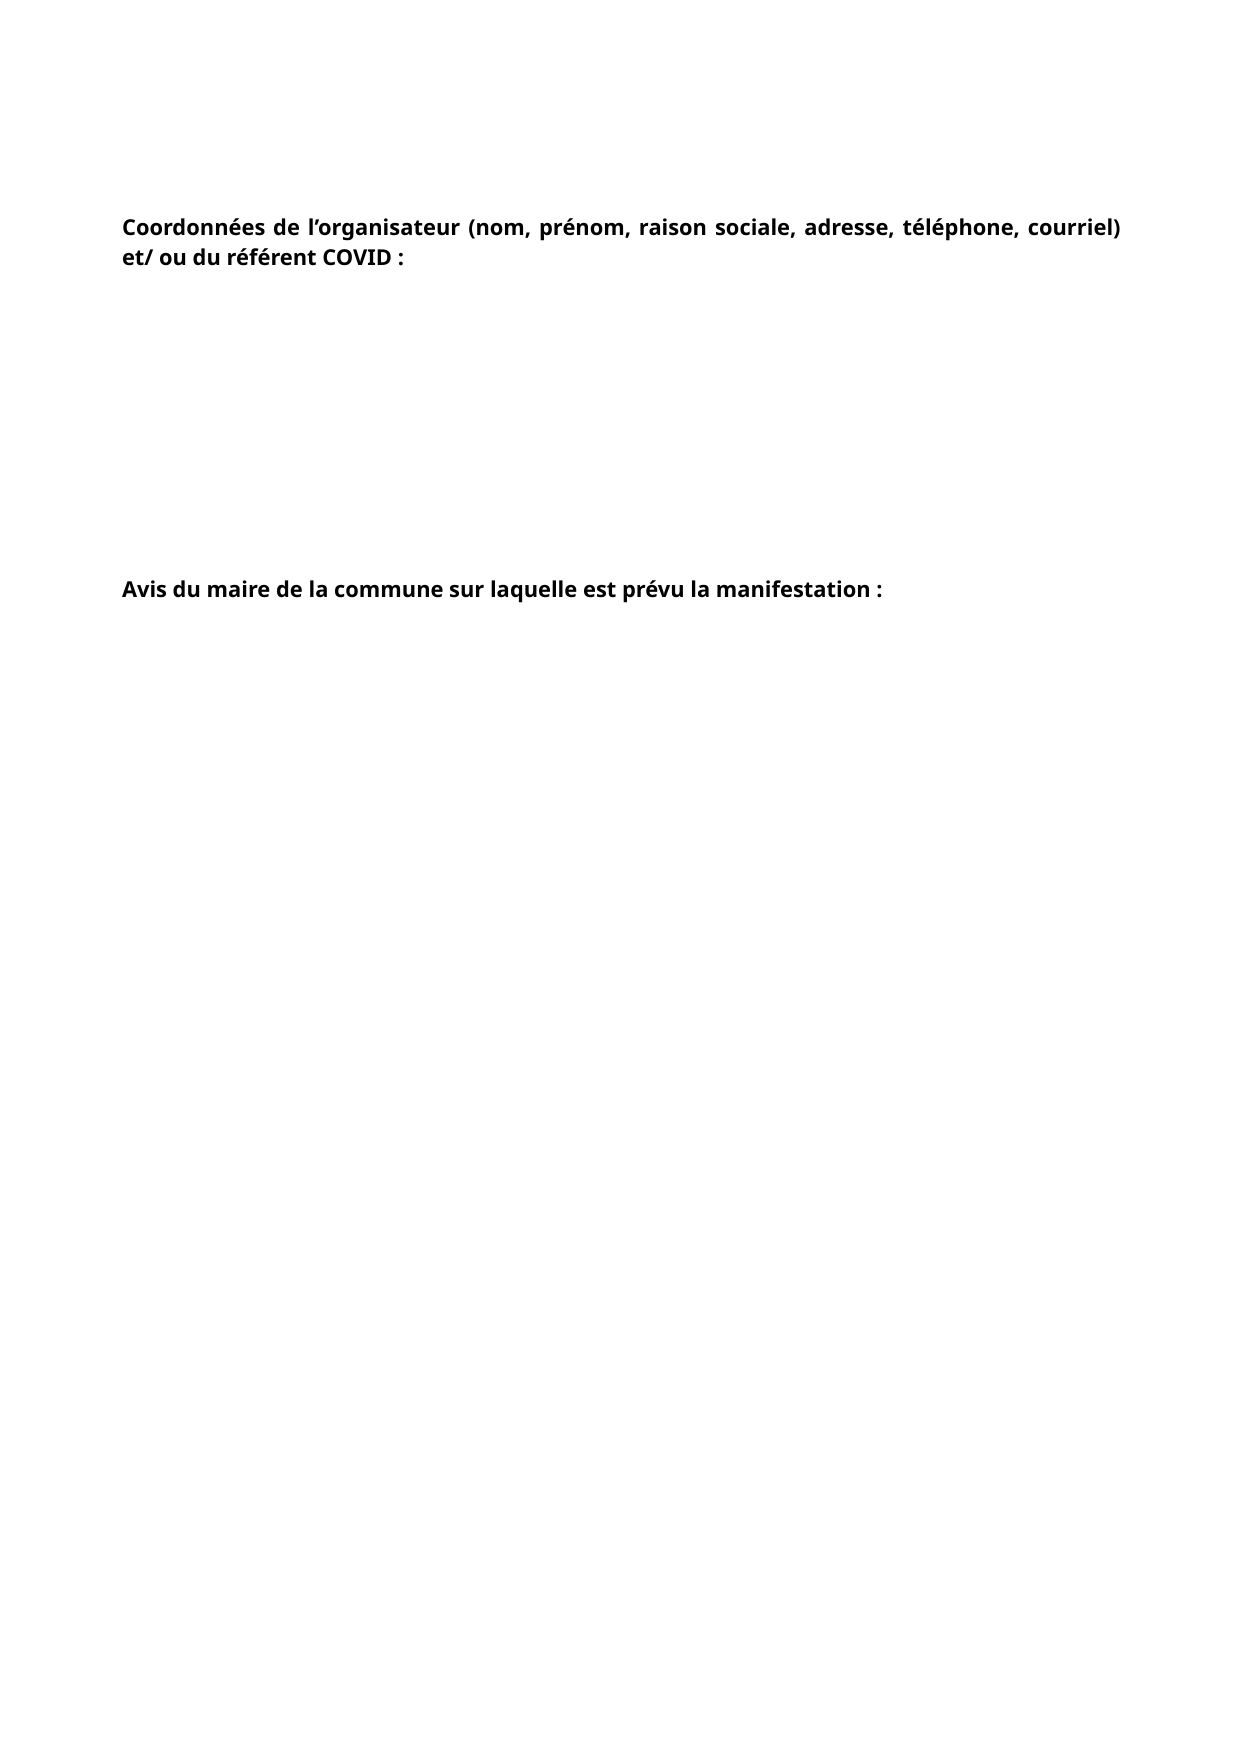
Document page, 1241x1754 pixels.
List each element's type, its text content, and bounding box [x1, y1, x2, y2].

text Avis du maire de la commune sur laquelle est prévu la manifestation : [122, 574, 1122, 604]
text Coordonnées de l’organisateur (nom, prénom, raison sociale, adresse, téléphone, courriel) et/ ou du référent COVID : [122, 212, 1122, 271]
